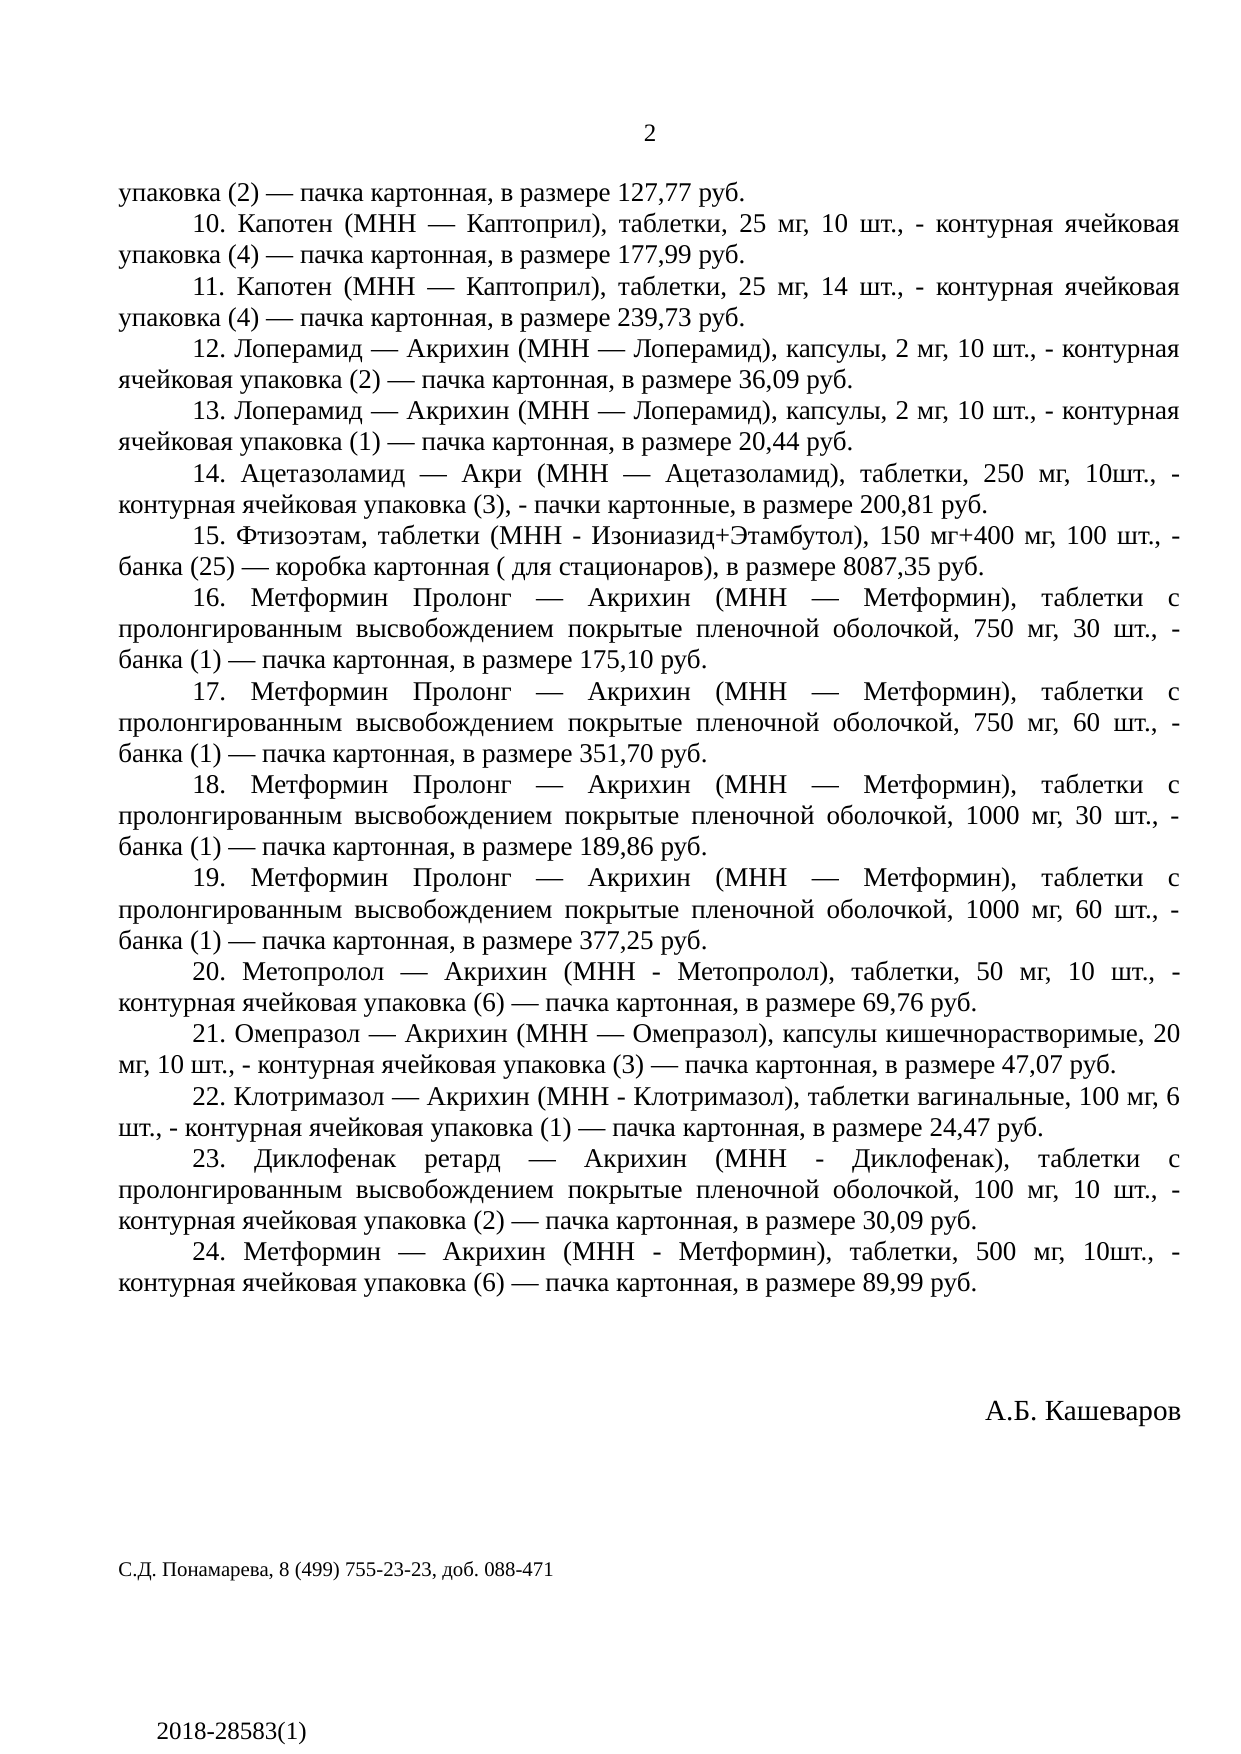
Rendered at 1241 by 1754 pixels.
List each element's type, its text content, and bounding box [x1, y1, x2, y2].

text 17. Метформин Пролонг — Акрихин (МНН — Метформин), таблетки с пролонгированным высвобождением покрытые пленочной оболочкой, 750 мг, 60 шт., - банка (1) — пачка картонная, в размере 351,70 руб. [118, 675, 1181, 768]
text 13. Лоперамид — Акрихин (МНН — Лоперамид), капсулы, 2 мг, 10 шт., - контурная ячейковая упаковка (1) — пачка картонная, в размере 20,44 руб. [118, 394, 1181, 457]
text 22. Клотримазол — Акрихин (МНН - Клотримазол), таблетки вагинальные, 100 мг, 6 шт., - контурная ячейковая упаковка (1) — пачка картонная, в размере 24,47 руб. [118, 1079, 1181, 1142]
text 20. Метопролол — Акрихин (МНН - Метопролол), таблетки, 50 мг, 10 шт., - контурная ячейковая упаковка (6) — пачка картонная, в размере 69,76 руб. [118, 955, 1181, 1017]
text 12. Лоперамид — Акрихин (МНН — Лоперамид), капсулы, 2 мг, 10 шт., - контурная ячейковая упаковка (2) — пачка картонная, в размере 36,09 руб. [118, 332, 1181, 394]
text 10. Капотен (МНН — Каптоприл), таблетки, 25 мг, 10 шт., - контурная ячейковая упаковка (4) — пачка картонная, в размере 177,99 руб. [118, 207, 1181, 270]
text упаковка (2) — пачка картонная, в размере 127,77 руб. [118, 176, 1181, 207]
text 24. Метформин — Акрихин (МНН - Метформин), таблетки, 500 мг, 10шт., - контурная ячейковая упаковка (6) — пачка картонная, в размере 89,99 руб. [118, 1235, 1181, 1298]
text 11. Капотен (МНН — Каптоприл), таблетки, 25 мг, 14 шт., - контурная ячейковая упаковка (4) — пачка картонная, в размере 239,73 руб. [118, 270, 1181, 332]
text 19. Метформин Пролонг — Акрихин (МНН — Метформин), таблетки с пролонгированным высвобождением покрытые пленочной оболочкой, 1000 мг, 60 шт., - банка (1) — пачка картонная, в размере 377,25 руб. [118, 862, 1181, 955]
text 16. Метформин Пролонг — Акрихин (МНН — Метформин), таблетки с пролонгированным высвобождением покрытые пленочной оболочкой, 750 мг, 30 шт., - банка (1) — пачка картонная, в размере 175,10 руб. [118, 581, 1181, 675]
text С.Д. Понамарева, 8 (499) 755-23-23, доб. 088-471 [118, 1557, 1181, 1581]
text 23. Диклофенак ретард — Акрихин (МНН - Диклофенак), таблетки с пролонгированным высвобождением покрытые пленочной оболочкой, 100 мг, 10 шт., - контурная ячейковая упаковка (2) — пачка картонная, в размере 30,09 руб. [118, 1142, 1181, 1235]
text 14. Ацетазоламид — Акри (МНН — Ацетазоламид), таблетки, 250 мг, 10шт., - контурная ячейковая упаковка (3), - пачки картонные, в размере 200,81 руб. [118, 457, 1181, 519]
text 15. Фтизоэтам, таблетки (МНН - Изониазид+Этамбутол), 150 мг+400 мг, 100 шт., - банка (25) — коробка картонная ( для стационаров), в размере 8087,35 руб. [118, 519, 1181, 581]
text 18. Метформин Пролонг — Акрихин (МНН — Метформин), таблетки с пролонгированным высвобождением покрытые пленочной оболочкой, 1000 мг, 30 шт., - банка (1) — пачка картонная, в размере 189,86 руб. [118, 768, 1181, 862]
text А.Б. Кашеваров [118, 1393, 1181, 1427]
text 21. Омепразол — Акрихин (МНН — Омепразол), капсулы кишечнорастворимые, 20 мг, 10 шт., - контурная ячейковая упаковка (3) — пачка картонная, в размере 47,07 руб. [118, 1017, 1181, 1079]
